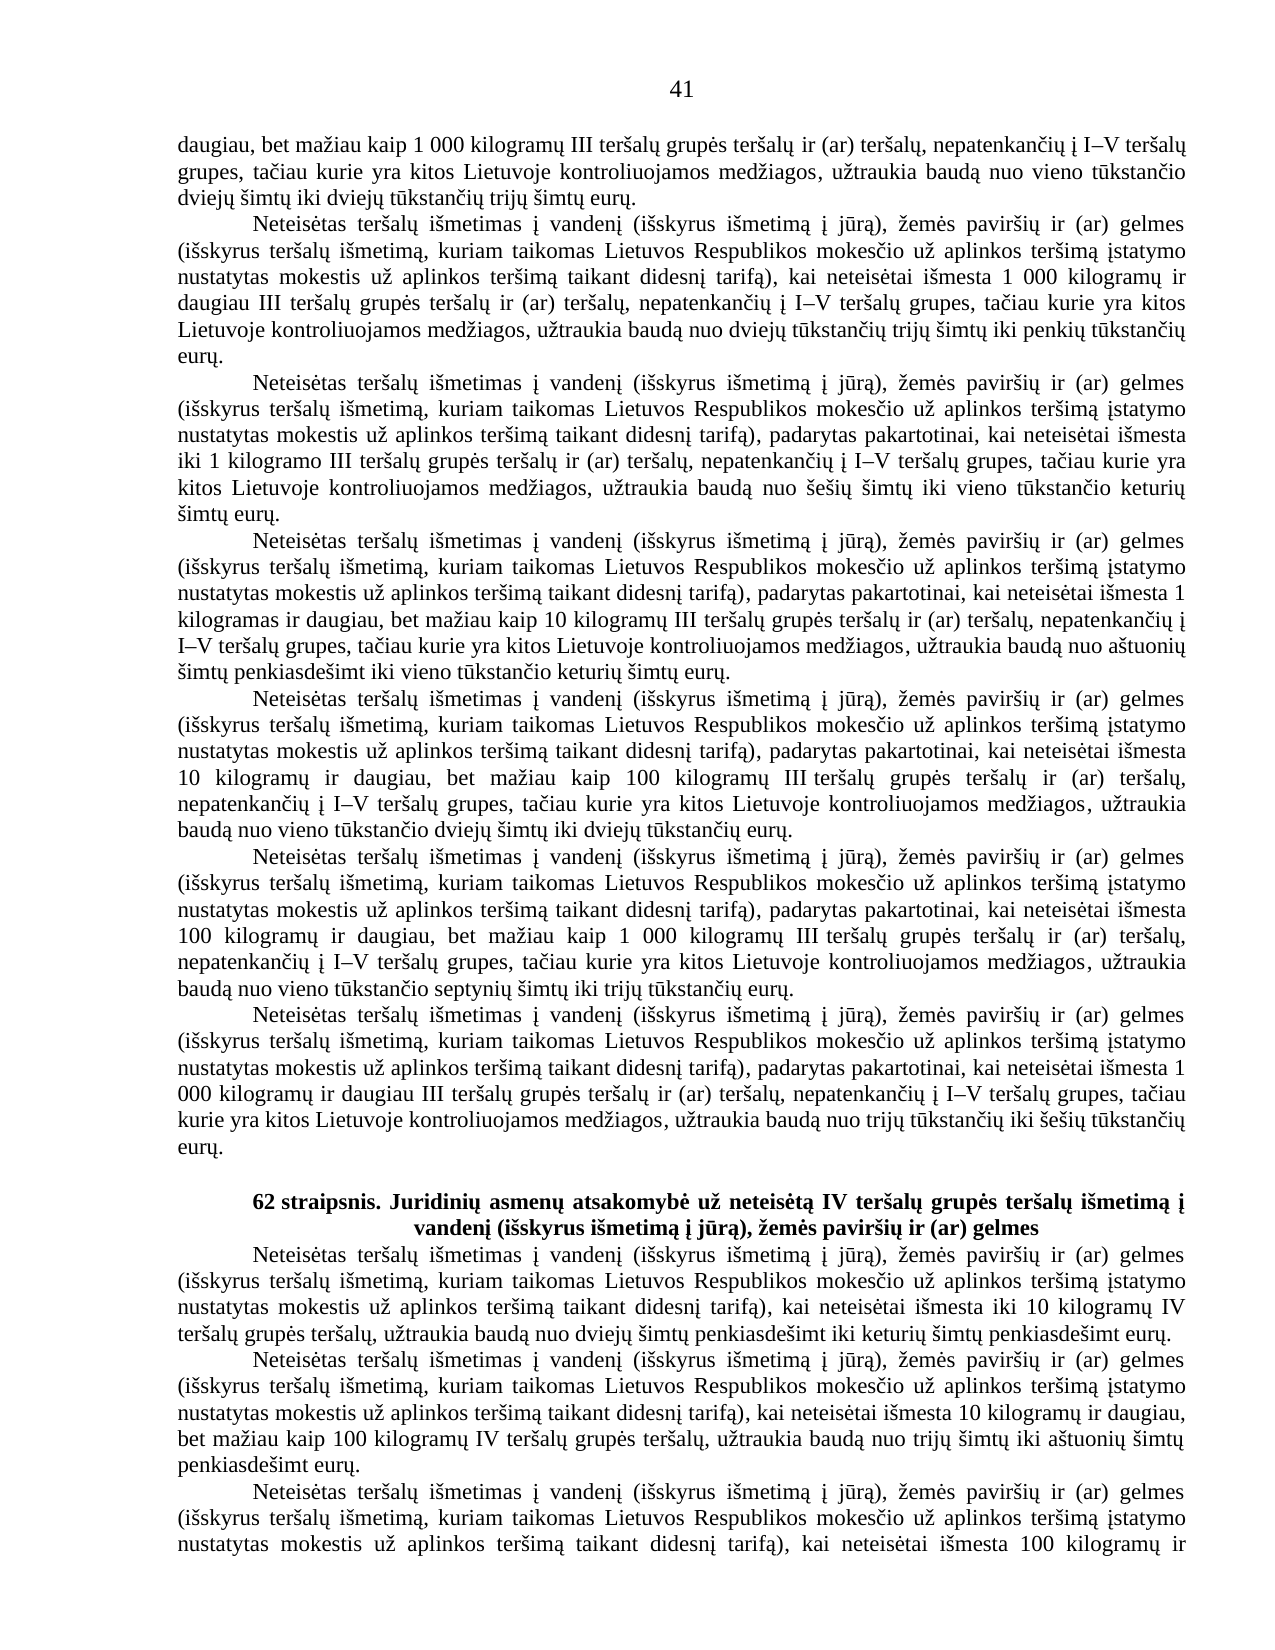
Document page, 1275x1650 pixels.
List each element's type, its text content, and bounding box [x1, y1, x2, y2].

text Neteisėtas teršalų išmetimas į vandenį (išskyrus išmetimą į jūrą), žemės paviršių ir (ar) gelmes (išskyrus teršalų išmetimą, kuriam taikomas Lietuvos Respublikos mokesčio už aplinkos teršimą įstatymo nustatytas mokestis už aplinkos teršimą taikant didesnį tarifą), padarytas pakartotinai, kai neteisėtai išmesta 1 000 kilogramų ir daugiau III teršalų grupės teršalų ir (ar) teršalų, nepatenkančių į I–V teršalų grupes, tačiau kurie yra kitos Lietuvoje kontroliuojamos medžiagos, užtraukia baudą nuo trijų tūkstančių iki šešių tūkstančių eurų. [177, 1001, 1186, 1159]
text Neteisėtas teršalų išmetimas į vandenį (išskyrus išmetimą į jūrą), žemės paviršių ir (ar) gelmes (išskyrus teršalų išmetimą, kuriam taikomas Lietuvos Respublikos mokesčio už aplinkos teršimą įstatymo nustatytas mokestis už aplinkos teršimą taikant didesnį tarifą), kai neteisėtai išmesta iki 10 kilogramų IV teršalų grupės teršalų, užtraukia baudą nuo dviejų šimtų penkiasdešimt iki keturių šimtų penkiasdešimt eurų. [177, 1241, 1186, 1346]
text Neteisėtas teršalų išmetimas į vandenį (išskyrus išmetimą į jūrą), žemės paviršių ir (ar) gelmes (išskyrus teršalų išmetimą, kuriam taikomas Lietuvos Respublikos mokesčio už aplinkos teršimą įstatymo nustatytas mokestis už aplinkos teršimą taikant didesnį tarifą), padarytas pakartotinai, kai neteisėtai išmesta 100 kilogramų ir daugiau, bet mažiau kaip 1 000 kilogramų III teršalų grupės teršalų ir (ar) teršalų, nepatenkančių į I–V teršalų grupes, tačiau kurie yra kitos Lietuvoje kontroliuojamos medžiagos, užtraukia baudą nuo vieno tūkstančio septynių šimtų iki trijų tūkstančių eurų. [177, 843, 1186, 1001]
text Neteisėtas teršalų išmetimas į vandenį (išskyrus išmetimą į jūrą), žemės paviršių ir (ar) gelmes (išskyrus teršalų išmetimą, kuriam taikomas Lietuvos Respublikos mokesčio už aplinkos teršimą įstatymo nustatytas mokestis už aplinkos teršimą taikant didesnį tarifą), kai neteisėtai išmesta 10 kilogramų ir daugiau, bet mažiau kaip 100 kilogramų IV teršalų grupės teršalų, užtraukia baudą nuo trijų šimtų iki aštuonių šimtų penkiasdešimt eurų. [177, 1346, 1186, 1478]
text Neteisėtas teršalų išmetimas į vandenį (išskyrus išmetimą į jūrą), žemės paviršių ir (ar) gelmes (išskyrus teršalų išmetimą, kuriam taikomas Lietuvos Respublikos mokesčio už aplinkos teršimą įstatymo nustatytas mokestis už aplinkos teršimą taikant didesnį tarifą), padarytas pakartotinai, kai neteisėtai išmesta iki 1 kilogramo III teršalų grupės teršalų ir (ar) teršalų, nepatenkančių į I–V teršalų grupes, tačiau kurie yra kitos Lietuvoje kontroliuojamos medžiagos, užtraukia baudą nuo šešių šimtų iki vieno tūkstančio keturių šimtų eurų. [177, 368, 1186, 527]
text Neteisėtas teršalų išmetimas į vandenį (išskyrus išmetimą į jūrą), žemės paviršių ir (ar) gelmes (išskyrus teršalų išmetimą, kuriam taikomas Lietuvos Respublikos mokesčio už aplinkos teršimą įstatymo nustatytas mokestis už aplinkos teršimą taikant didesnį tarifą), padarytas pakartotinai, kai neteisėtai išmesta 1 kilogramas ir daugiau, bet mažiau kaip 10 kilogramų III teršalų grupės teršalų ir (ar) teršalų, nepatenkančių į I–V teršalų grupes, tačiau kurie yra kitos Lietuvoje kontroliuojamos medžiagos, užtraukia baudą nuo aštuonių šimtų penkiasdešimt iki vieno tūkstančio keturių šimtų eurų. [177, 527, 1186, 685]
text 62 straipsnis. Juridinių asmenų atsakomybė už neteisėtą IV teršalų grupės teršalų išmetimą į vandenį (išskyrus išmetimą į jūrą), žemės paviršių ir (ar) gelmes [252, 1188, 1186, 1241]
text Neteisėtas teršalų išmetimas į vandenį (išskyrus išmetimą į jūrą), žemės paviršių ir (ar) gelmes (išskyrus teršalų išmetimą, kuriam taikomas Lietuvos Respublikos mokesčio už aplinkos teršimą įstatymo nustatytas mokestis už aplinkos teršimą taikant didesnį tarifą), kai neteisėtai išmesta 1 000 kilogramų ir daugiau III teršalų grupės teršalų ir (ar) teršalų, nepatenkančių į I–V teršalų grupes, tačiau kurie yra kitos Lietuvoje kontroliuojamos medžiagos, užtraukia baudą nuo dviejų tūkstančių trijų šimtų iki penkių tūkstančių eurų. [177, 210, 1186, 368]
text daugiau, bet mažiau kaip 1 000 kilogramų III teršalų grupės teršalų ir (ar) teršalų, nepatenkančių į I–V teršalų grupes, tačiau kurie yra kitos Lietuvoje kontroliuojamos medžiagos, užtraukia baudą nuo vieno tūkstančio dviejų šimtų iki dviejų tūkstančių trijų šimtų eurų. [177, 131, 1186, 210]
text Neteisėtas teršalų išmetimas į vandenį (išskyrus išmetimą į jūrą), žemės paviršių ir (ar) gelmes (išskyrus teršalų išmetimą, kuriam taikomas Lietuvos Respublikos mokesčio už aplinkos teršimą įstatymo nustatytas mokestis už aplinkos teršimą taikant didesnį tarifą), padarytas pakartotinai, kai neteisėtai išmesta 10 kilogramų ir daugiau, bet mažiau kaip 100 kilogramų III teršalų grupės teršalų ir (ar) teršalų, nepatenkančių į I–V teršalų grupes, tačiau kurie yra kitos Lietuvoje kontroliuojamos medžiagos, užtraukia baudą nuo vieno tūkstančio dviejų šimtų iki dviejų tūkstančių eurų. [177, 685, 1186, 843]
text Neteisėtas teršalų išmetimas į vandenį (išskyrus išmetimą į jūrą), žemės paviršių ir (ar) gelmes (išskyrus teršalų išmetimą, kuriam taikomas Lietuvos Respublikos mokesčio už aplinkos teršimą įstatymo nustatytas mokestis už aplinkos teršimą taikant didesnį tarifą), kai neteisėtai išmesta 100 kilogramų ir [177, 1478, 1186, 1557]
